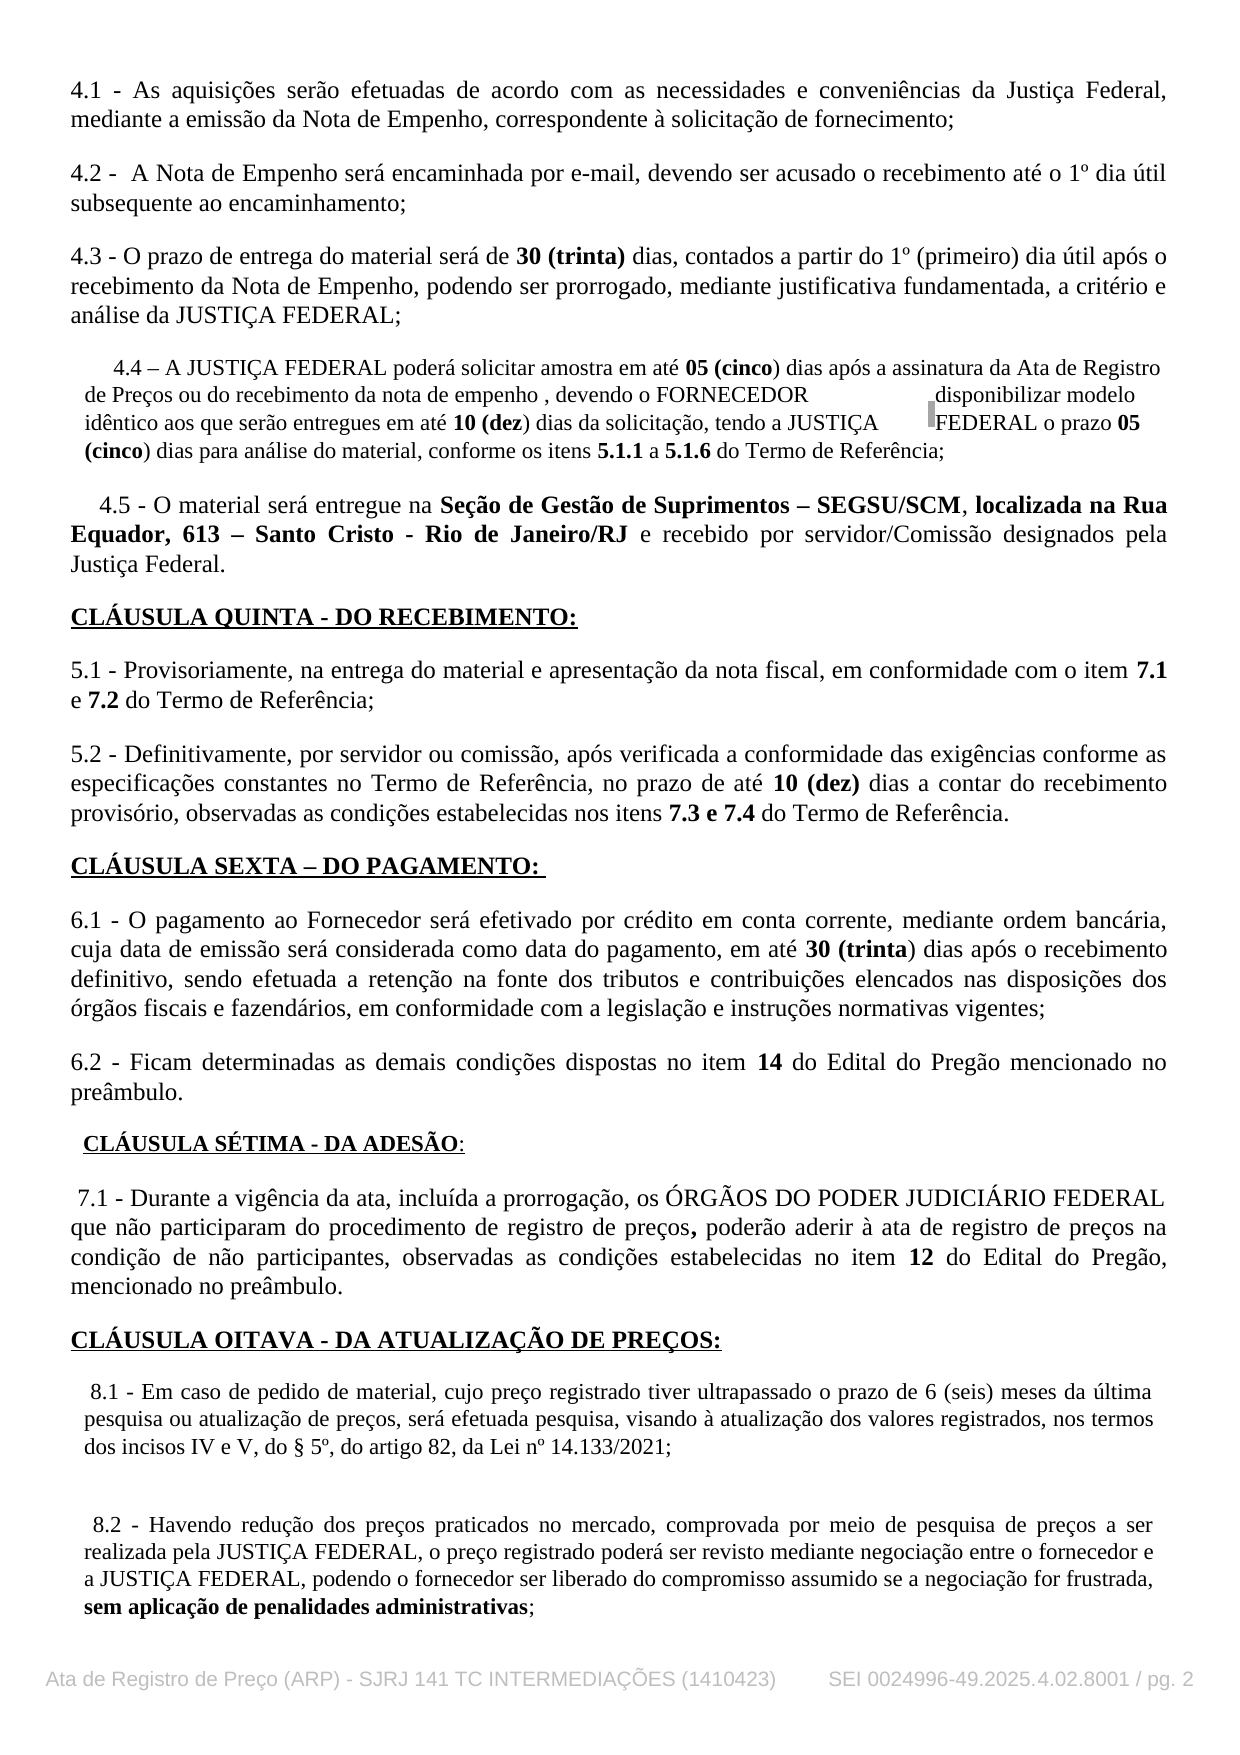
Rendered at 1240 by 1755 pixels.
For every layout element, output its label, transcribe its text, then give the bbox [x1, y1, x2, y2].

text 6.1 - O pagamento ao Fornecedor será efetivado por crédito em conta corrente, mediante ordem bancária, cuja data de emissão será considerada como data do pagamento, em até 30 (trinta) dias após o recebimento definitivo, sendo efetuada a retenção na fonte dos tributos e contribuições elencados nas disposições dos órgãos fiscais e fazendários, em conformidade com a legislação e instruções normativas vigentes; [70, 905, 1168, 1022]
text 6.2 - Ficam determinadas as demais condições dispostas no item 14 do Edital do Pregão mencionado no preâmbulo. [70, 1047, 1168, 1105]
text CLÁUSULA SÉTIMA - DA ADESÃO: [83, 1130, 1168, 1156]
text CLÁUSULA OITAVA - DA ATUALIZAÇÃO DE PREÇOS: [70, 1325, 1168, 1354]
text 4.2 - A Nota de Empenho será encaminhada por e-mail, devendo ser acusado o recebimento até o 1º dia útil subsequente ao encaminhamento; [70, 158, 1168, 216]
text CLÁUSULA QUINTA - DO RECEBIMENTO: [70, 602, 1168, 631]
text 8.2 - Havendo redução dos preços praticados no mercado, comprovada por meio de pesquisa de preços a ser realizada pela JUSTIÇA FEDERAL, o preço registrado poderá ser revisto mediante negociação entre o fornecedor e a JUSTIÇA FEDERAL, podendo o fornecedor ser liberado do compromisso assumido se a negociação for frustrada, sem aplicação de penalidades administrativas; [83, 1511, 1155, 1619]
text 4.4 – A JUSTIÇA FEDERAL poderá solicitar amostra em até 05 (cinco) dias após a assinatura da Ata de Registro de Preços ou do recebimento da nota de empenho , devendo o FORNECEDOR disponibilizar modelo idêntico aos que serão entregues em até 10 (dez) dias da solicitação, tendo a JUSTIÇA FEDERAL o prazo 05 (cinco) dias para análise do material, conforme os itens 5.1.1 a 5.1.6 do Termo de Referência; [84, 354, 1168, 463]
text CLÁUSULA SEXTA – DO PAGAMENTO: [70, 851, 1168, 880]
text 4.5 - O material será entregue na Seção de Gestão de Suprimentos – SEGSU/SCM, localizada na Rua Equador, 613 – Santo Cristo - Rio de Janeiro/RJ e recebido por servidor/Comissão designados pela Justiça Federal. [70, 490, 1168, 578]
text 8.1 - Em caso de pedido de material, cujo preço registrado tiver ultrapassado o prazo de 6 (seis) meses da última pesquisa ou atualização de preços, será efetuada pesquisa, visando à atualização dos valores registrados, nos termos dos incisos IV e V, do § 5º, do artigo 82, da Lei nº 14.133/2021; [83, 1378, 1155, 1459]
text 4.1 - As aquisições serão efetuadas de acordo com as necessidades e conveniências da Justiça Federal, mediante a emissão da Nota de Empenho, correspondente à solicitação de fornecimento; [70, 75, 1168, 133]
text 5.1 - Provisoriamente, na entrega do material e apresentação da nota fiscal, em conformidade com o item 7.1 e 7.2 do Termo de Referência; [70, 656, 1168, 714]
text 7.1 - Durante a vigência da ata, incluída a prorrogação, os ÓRGÃOS DO PODER JUDICIÁRIO FEDERAL que não participaram do procedimento de registro de preços, poderão aderir à ata de registro de preços na condição de não participantes, observadas as condições estabelecidas no item 12 do Edital do Pregão, mencionado no preâmbulo. [70, 1183, 1168, 1300]
text 5.2 - Definitivamente, por servidor ou comissão, após verificada a conformidade das exigências conforme as especificações constantes no Termo de Referência, no prazo de até 10 (dez) dias a contar do recebimento provisório, observadas as condições estabelecidas nos itens 7.3 e 7.4 do Termo de Referência. [70, 739, 1168, 827]
text 4.3 - O prazo de entrega do material será de 30 (trinta) dias, contados a partir do 1º (primeiro) dia útil após o recebimento da Nota de Empenho, podendo ser prorrogado, mediante justificativa fundamentada, a critério e análise da JUSTIÇA FEDERAL; [70, 241, 1168, 329]
